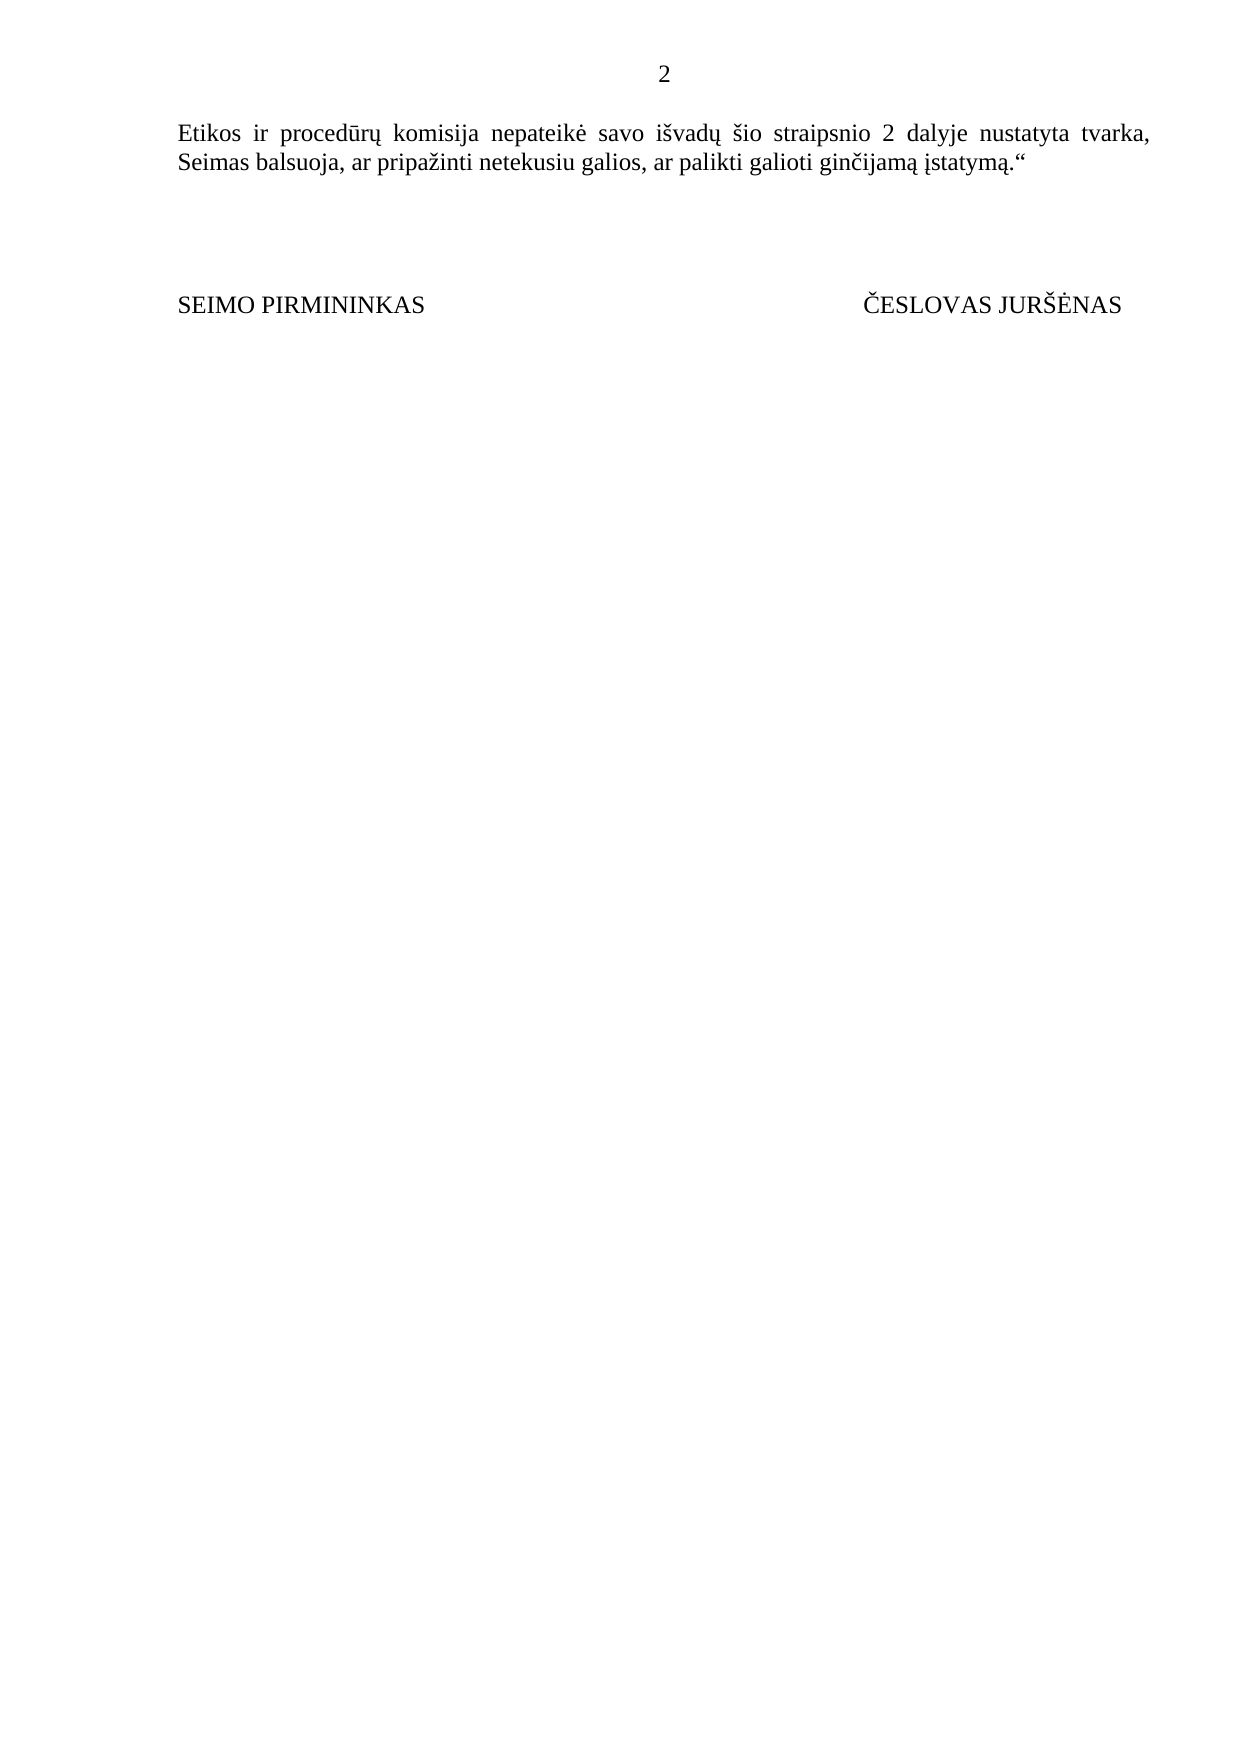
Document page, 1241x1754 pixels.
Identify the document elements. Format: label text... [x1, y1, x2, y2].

text SEIMO PIRMININKAS ČESLOVAS JURŠĖNAS [177, 291, 1152, 319]
text Etikos ir procedūrų komisija nepateikė savo išvadų šio straipsnio 2 dalyje nustatyta tvarka, Seimas balsuoja, ar pripažinti netekusiu galios, ar palikti galioti ginčijamą įstatymą.“ [177, 118, 1152, 176]
